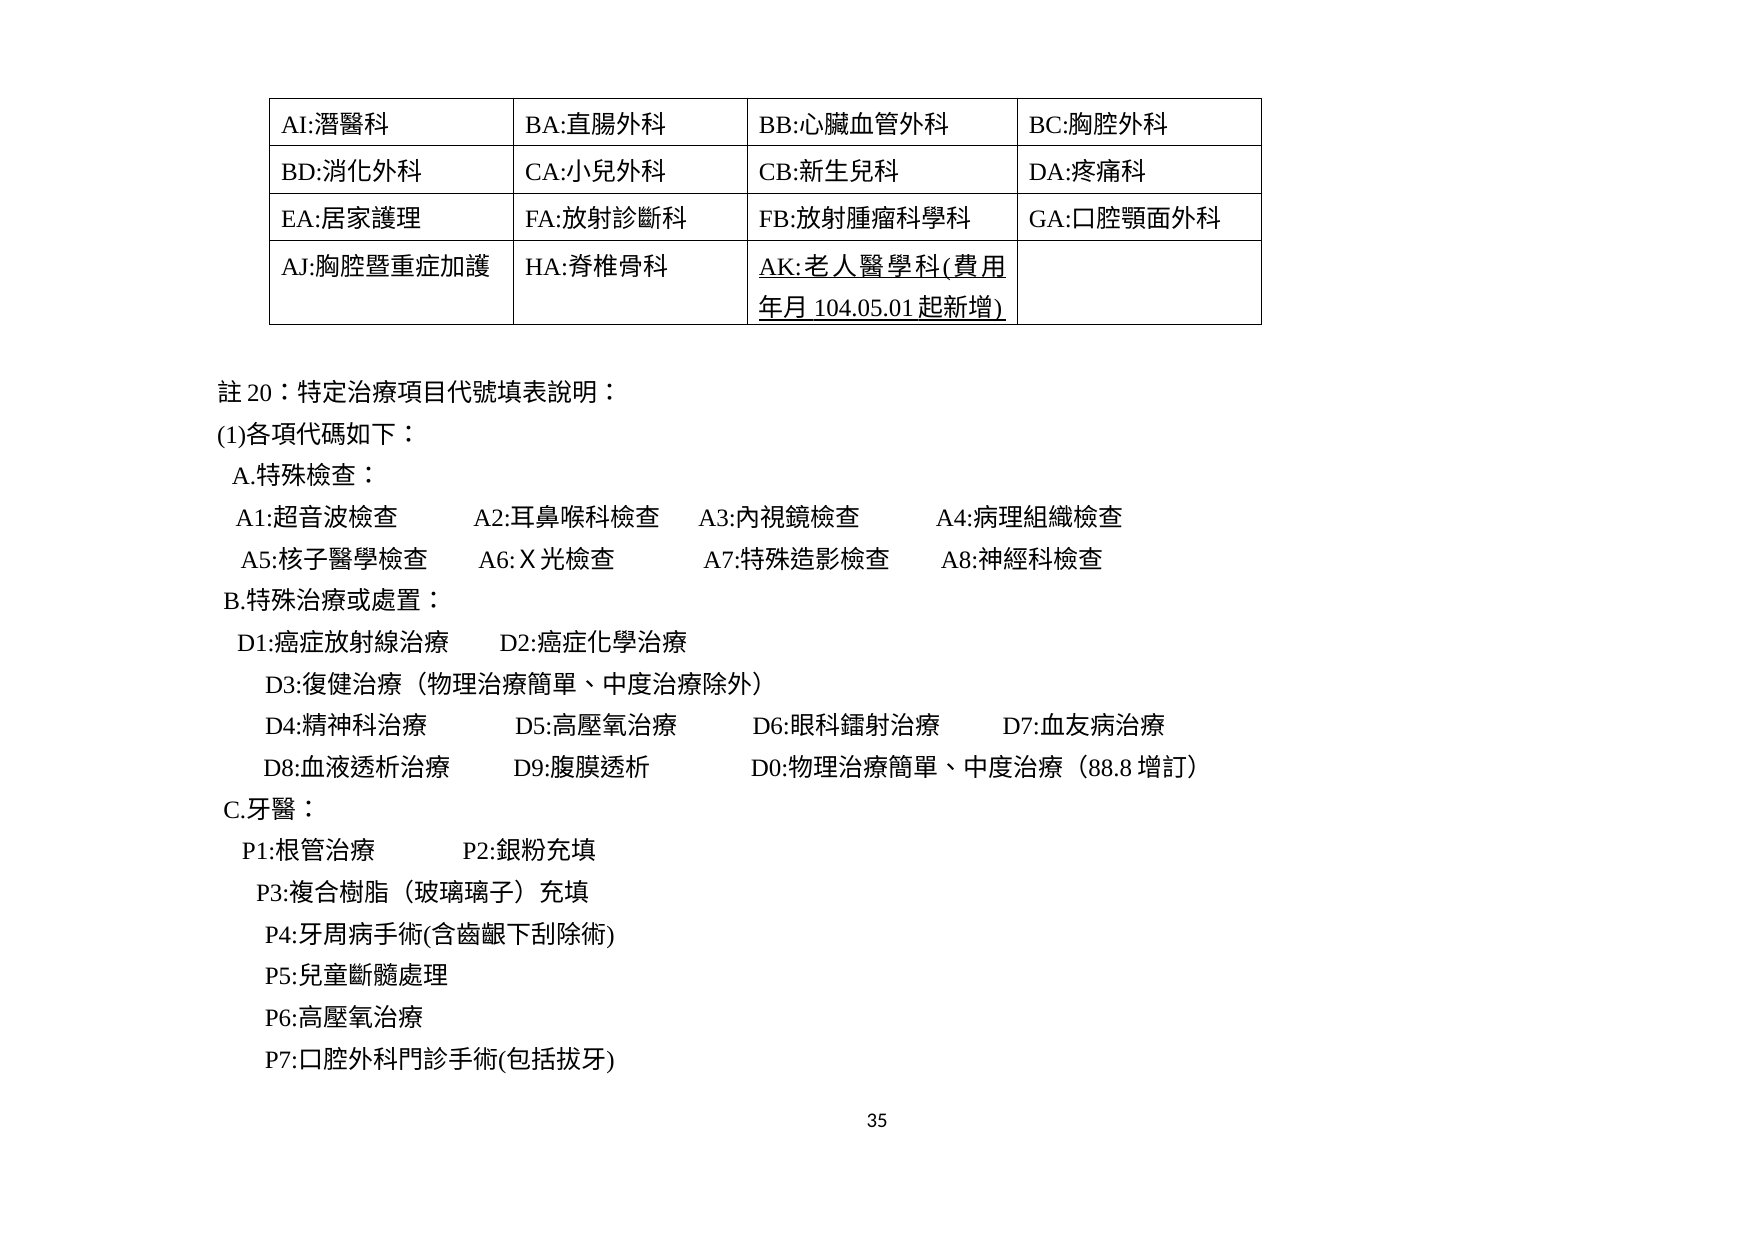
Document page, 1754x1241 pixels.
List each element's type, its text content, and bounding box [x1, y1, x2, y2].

table_cell CA:小兒外科 [514, 146, 747, 192]
table_cell [206, 98, 269, 325]
table_cell 註20：特定治療項目代號填表說明： (1)各項代碼如下： A.特殊檢查： A1:超音波檢查 A2:耳鼻喉科檢查 A3:內視鏡檢查 A4:病理組織檢查 A5:核子醫學檢查 A6:Ｘ光檢查 A7:特殊造影檢查 A8:神經科檢查 B.特殊治療或處置： D1:癌症放射線治療 D2:癌症化學治療 D3:復健治療（物理治療簡單、中度治療除外） D4:精神科治療 D5:高壓氧治療 D6:眼科鐳射治療 D7:血友病治療 D8:血液透析治療 D9:腹膜透析 D0:物理治療簡單、中度治療（88.8增訂） C.牙醫： P1:根管治療 P2:銀粉充填 P3:複合樹脂（玻璃璃子）充填 P4:牙周病手術(含齒齦下刮除術) P5:兒童斷髓處理 P6:高壓氧治療 P7:口腔外科門診手術(包括拔牙) [206, 325, 1626, 1075]
table_cell BB:心臟血管外科 [748, 99, 1017, 145]
table_cell FA:放射診斷科 [514, 194, 747, 240]
table_cell AI:潛醫科 [270, 99, 513, 145]
table_cell AJ:胸腔暨重症加護 [270, 241, 513, 324]
table_cell HA:脊椎骨科 [514, 241, 747, 324]
table_cell [1262, 98, 1626, 325]
table_cell CB:新生兒科 [748, 146, 1017, 192]
table_cell BA:直腸外科 [514, 99, 747, 145]
table_cell GA:口腔顎面外科 [1018, 194, 1261, 240]
table_cell AK:老人醫學科(費用年月104.05.01起新增) [748, 241, 1017, 324]
table_cell BD:消化外科 [270, 146, 513, 192]
table_cell EA:居家護理 [270, 194, 513, 240]
table_cell FB:放射腫瘤科學科 [748, 194, 1017, 240]
table_cell BC:胸腔外科 [1018, 99, 1261, 145]
table_cell DA:疼痛科 [1018, 146, 1261, 192]
table_cell [1018, 241, 1261, 324]
